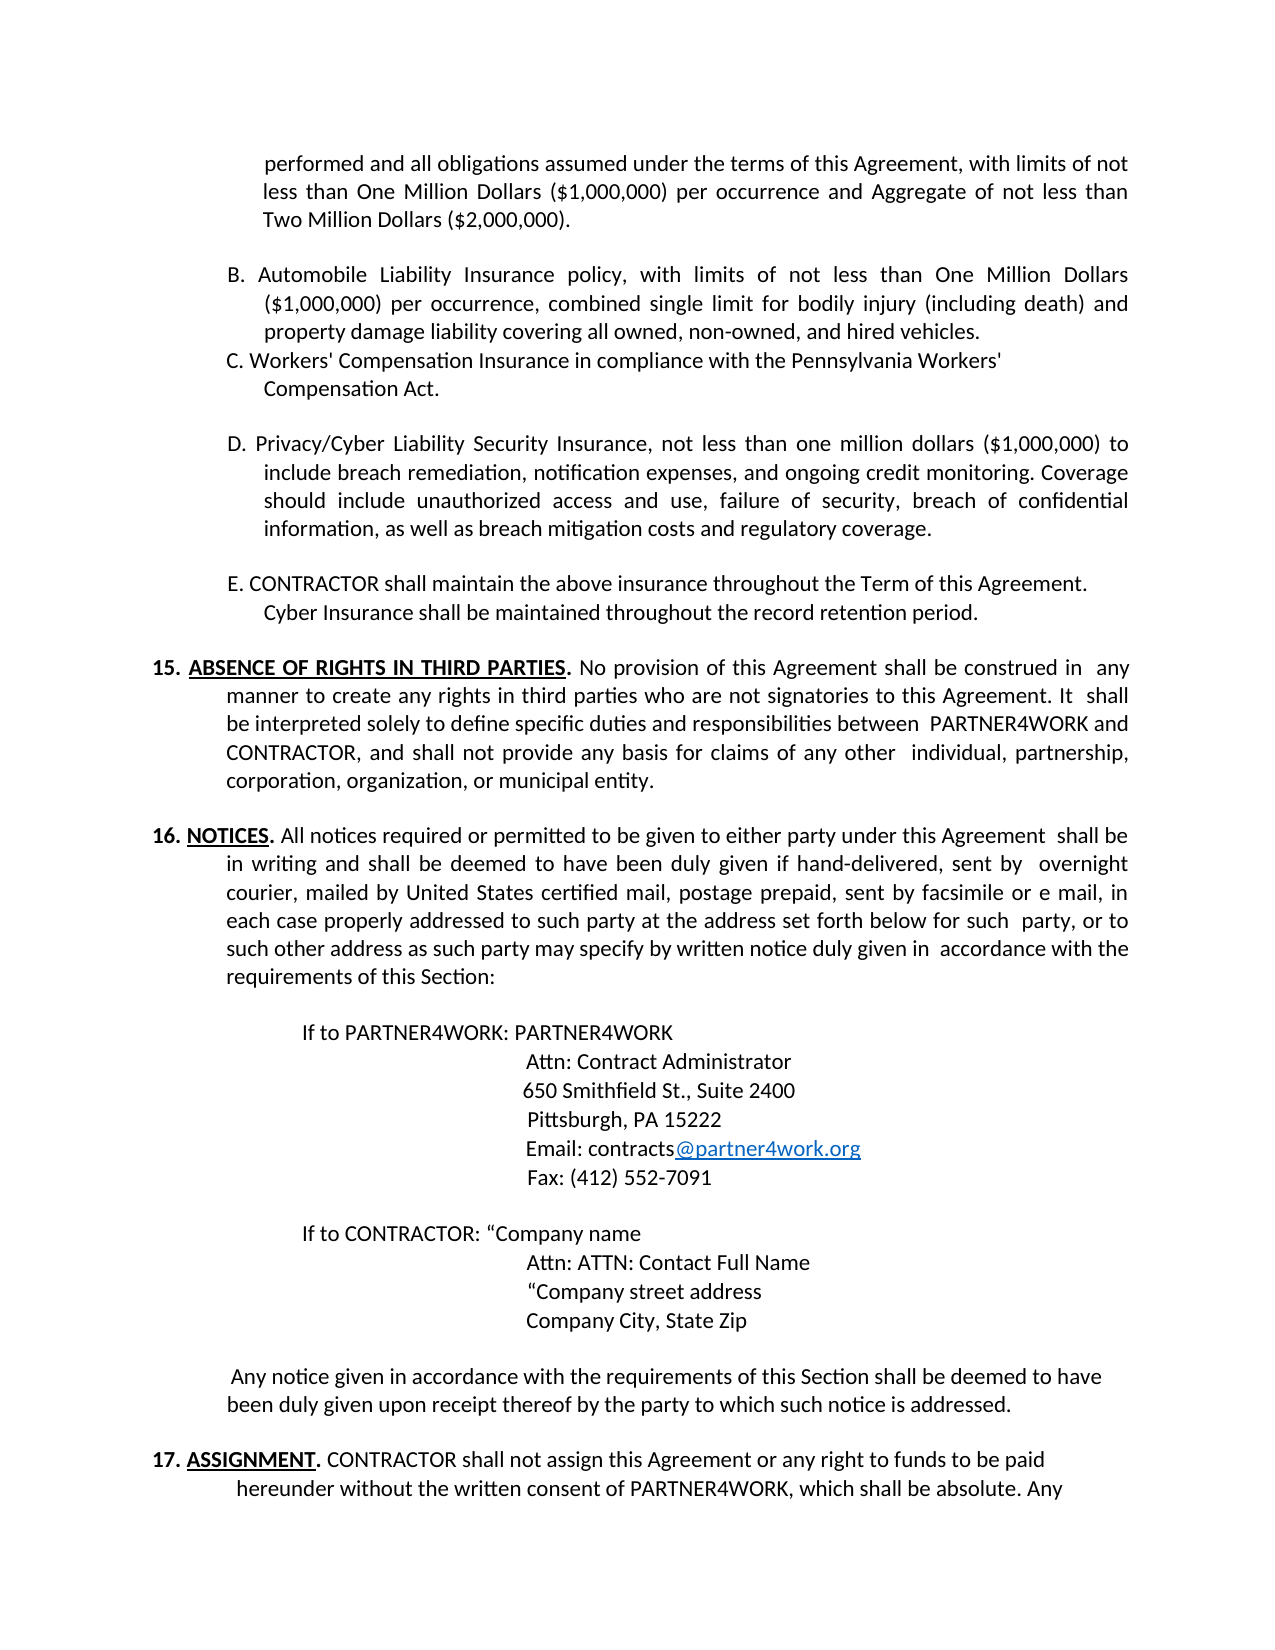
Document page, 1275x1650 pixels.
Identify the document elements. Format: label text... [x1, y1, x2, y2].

text 16. NOTICES. All notices required or permitted to be given to either party under this Agreement shall be in writing and shall be deemed to have been duly given if hand-delivered, sent by overnight courier, mailed by United States certified mail, postage prepaid, sent by facsimile or e mail, in each case properly addressed to such party at the address set forth below for such party, or to such other address as such party may specify by written notice duly given in accordance with the requirements of this Section: [152, 821, 1131, 990]
text Email: contracts@partner4work.org [150, 1134, 860, 1162]
text 17. ASSIGNMENT. CONTRACTOR shall not assign this Agreement or any right to funds to be paid hereunder without the written consent of PARTNER4WORK, which shall be absolute. Any [152, 1445, 1130, 1502]
text 15. ABSENCE OF RIGHTS IN THIRD PARTIES. No provision of this Agreement shall be construed in any manner to create any rights in third parties who are not signatories to this Agreement. It shall be interpreted solely to define specific duties and responsibilities between PARTNER4WORK and CONTRACTOR, and shall not provide any basis for claims of any other individual, partnership, corporation, organization, or municipal entity. [152, 653, 1130, 794]
text C. Workers' Compensation Insurance in compliance with the Pennsylvania Workers' Compensation Act. [226, 346, 1130, 402]
text Any notice given in accordance with the requirements of this Section shall be deemed to have been duly given upon receipt thereof by the party to which such notice is addressed. [227, 1362, 1130, 1418]
text Attn: Contract Administrator [150, 1047, 1168, 1075]
text If to PARTNER4WORK: PARTNER4WORK [302, 1018, 1168, 1046]
text “Company street address [527, 1277, 1168, 1305]
text Fax: (412) 552-7091 [527, 1163, 1168, 1191]
text Pittsburgh, PA 15222 [527, 1105, 1168, 1133]
text If to CONTRACTOR: “Company name [302, 1219, 1168, 1247]
text performed and all obligations assumed under the terms of this Agreement, with limits of not less than One Million Dollars ($1,000,000) per occurrence and Aggregate of not less than Two Million Dollars ($2,000,000). [263, 149, 1130, 233]
text Company City, State Zip [526, 1306, 1168, 1334]
text Attn: ATTN: Contact Full Name [150, 1248, 810, 1276]
text E. CONTRACTOR shall maintain the above insurance throughout the Term of this Agreement. Cyber Insurance shall be maintained throughout the record retention period. [227, 569, 1130, 626]
text 650 Smithfield St., Suite 2400 [150, 1076, 1168, 1104]
text B. Automobile Liability Insurance policy, with limits of not less than One Million Dollars ($1,000,000) per occurrence, combined single limit for bodily injury (including death) and property damage liability covering all owned, non-owned, and hired vehicles. [227, 260, 1131, 345]
text D. Privacy/Cyber Liability Security Insurance, not less than one million dollars ($1,000,000) to include breach remediation, notification expenses, and ongoing credit monitoring. Coverage should include unauthorized access and use, failure of security, breach of confidential information, as well as breach mitigation costs and regulatory coverage. [227, 429, 1130, 542]
